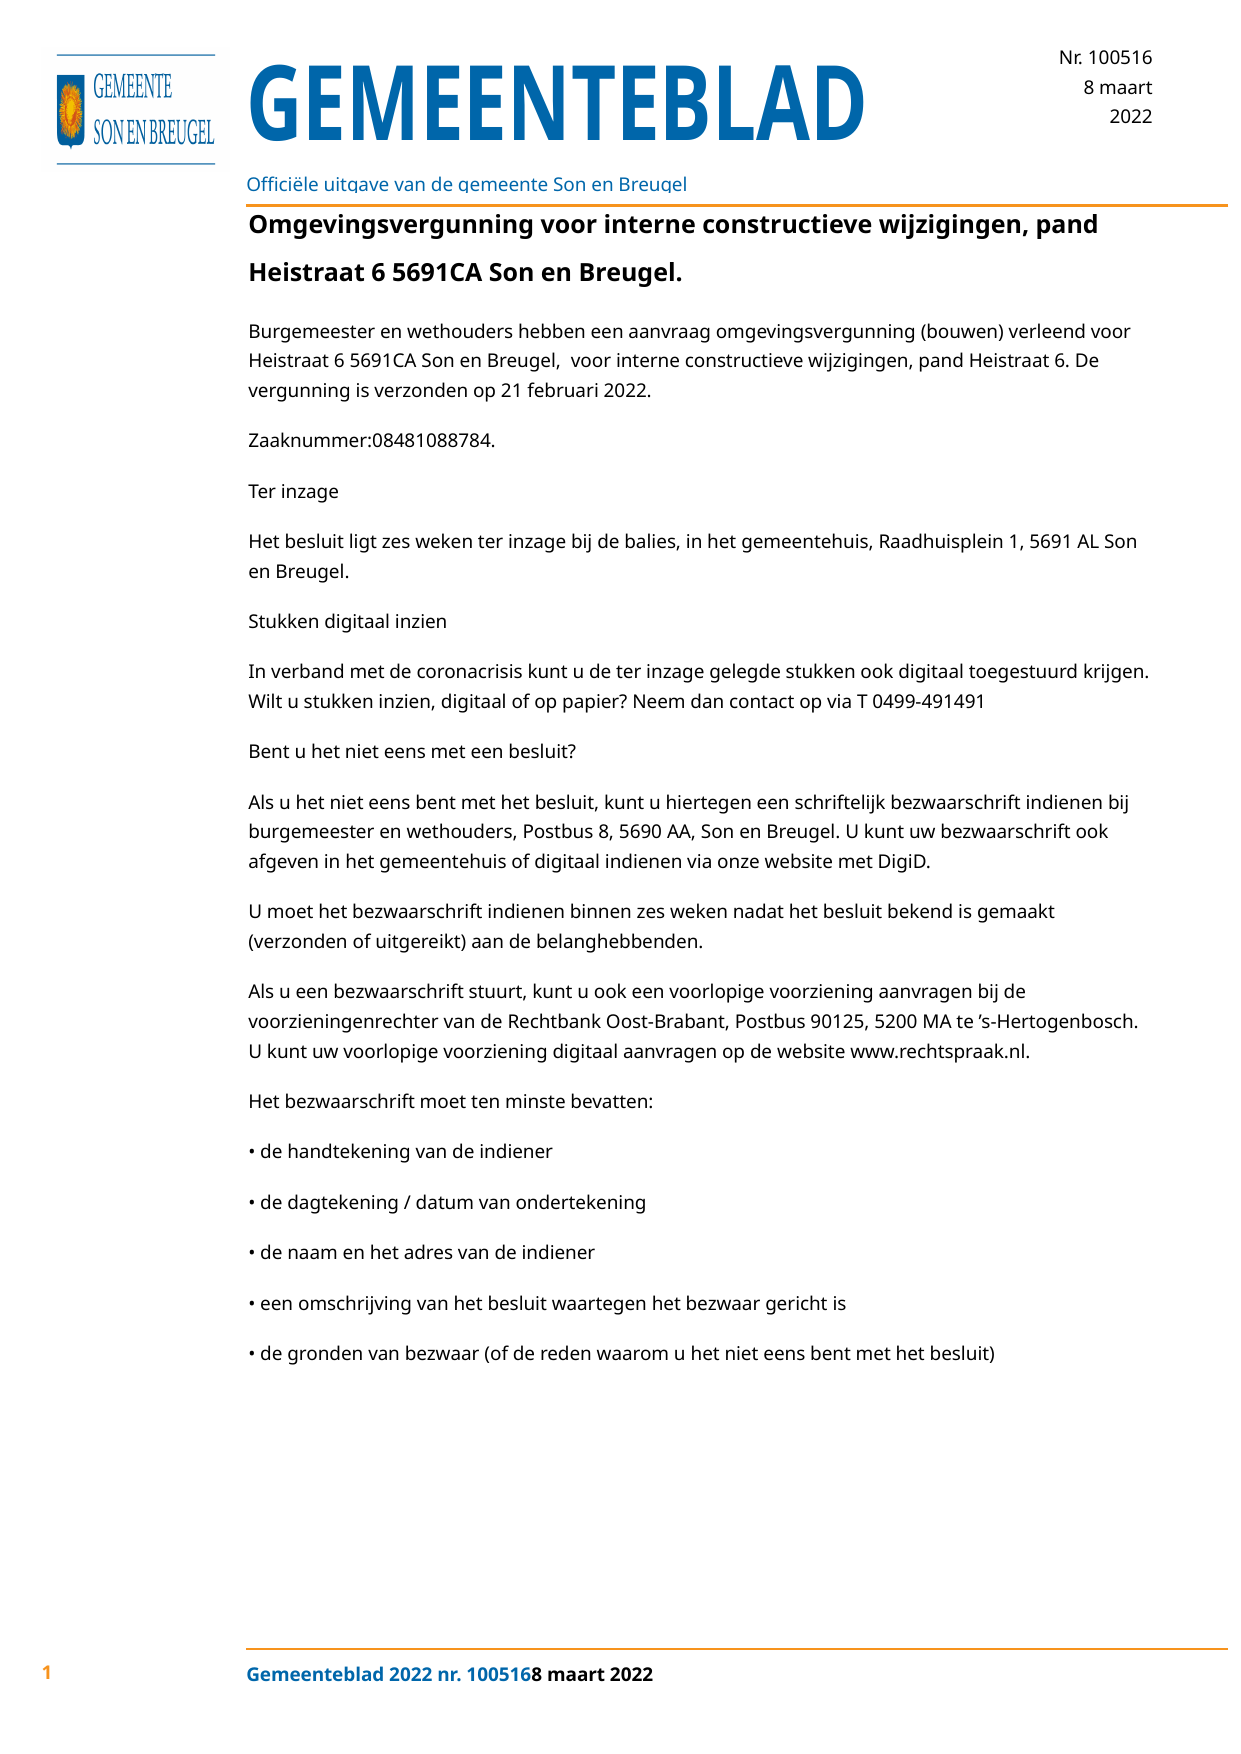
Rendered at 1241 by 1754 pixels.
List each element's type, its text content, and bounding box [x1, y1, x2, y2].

text U moet het bezwaarschrift indienen binnen zes weken nadat het besluit bekend is gemaakt (verzonden of uitgereikt) aan de belanghebbenden. [248, 899, 1152, 954]
text Het besluit ligt zes weken ter inzage bij de balies, in het gemeentehuis, Raadhuisplein 1, 5691 AL Son en Breugel. [248, 528, 1152, 584]
text Omgevingsvergunning voor interne constructieve wijzigingen, pand Heistraat 6 5691CA Son en Breugel. [248, 207, 1152, 288]
text • de naam en het adres van de indiener [248, 1239, 1152, 1265]
text In verband met de coronacrisis kunt u de ter inzage gelegde stukken ook digitaal toegestuurd krijgen. Wilt u stukken inzien, digitaal of op papier? Neem dan contact op via T 0499-491491 [248, 659, 1152, 714]
text Als u een bezwaarschrift stuurt, kunt u ook een voorlopige voorziening aanvragen bij de voorzieningenrechter van de Rechtbank Oost-Brabant, Postbus 90125, 5200 MA te ’s-Hertogenbosch. U kunt uw voorlopige voorziening digitaal aanvragen op de website www.rechtspraak.nl. [248, 979, 1152, 1064]
text • de dagtekening / datum van ondertekening [248, 1189, 1152, 1215]
text Bent u het niet eens met een besluit? [248, 739, 1152, 764]
text • de handtekening van de indiener [248, 1139, 1152, 1164]
picture [41, 47, 231, 172]
text Het bezwaarschrift moet ten minste bevatten: [248, 1088, 1152, 1114]
text Als u het niet eens bent met het besluit, kunt u hiertegen een schriftelijk bezwaarschrift indienen bij burgemeester en wethouders, Postbus 8, 5690 AA, Son en Breugel. U kunt uw bezwaarschrift ook afgeven in het gemeentehuis of digitaal indienen via onze website met DigiD. [248, 789, 1152, 874]
text Stukken digitaal inzien [248, 608, 1152, 634]
text Burgemeester en wethouders hebben een aanvraag omgevingsvergunning (bouwen) verleend voor Heistraat 6 5691CA Son en Breugel, voor interne constructieve wijzigingen, pand Heistraat 6. De vergunning is verzonden op 21 februari 2022. [248, 318, 1152, 403]
text • de gronden van bezwaar (of de reden waarom u het niet eens bent met het besluit) [248, 1340, 1152, 1366]
text Ter inzage [248, 478, 1152, 504]
text • een omschrijving van het besluit waartegen het bezwaar gericht is [248, 1290, 1152, 1316]
text Zaaknummer:08481088784. [248, 427, 1152, 453]
